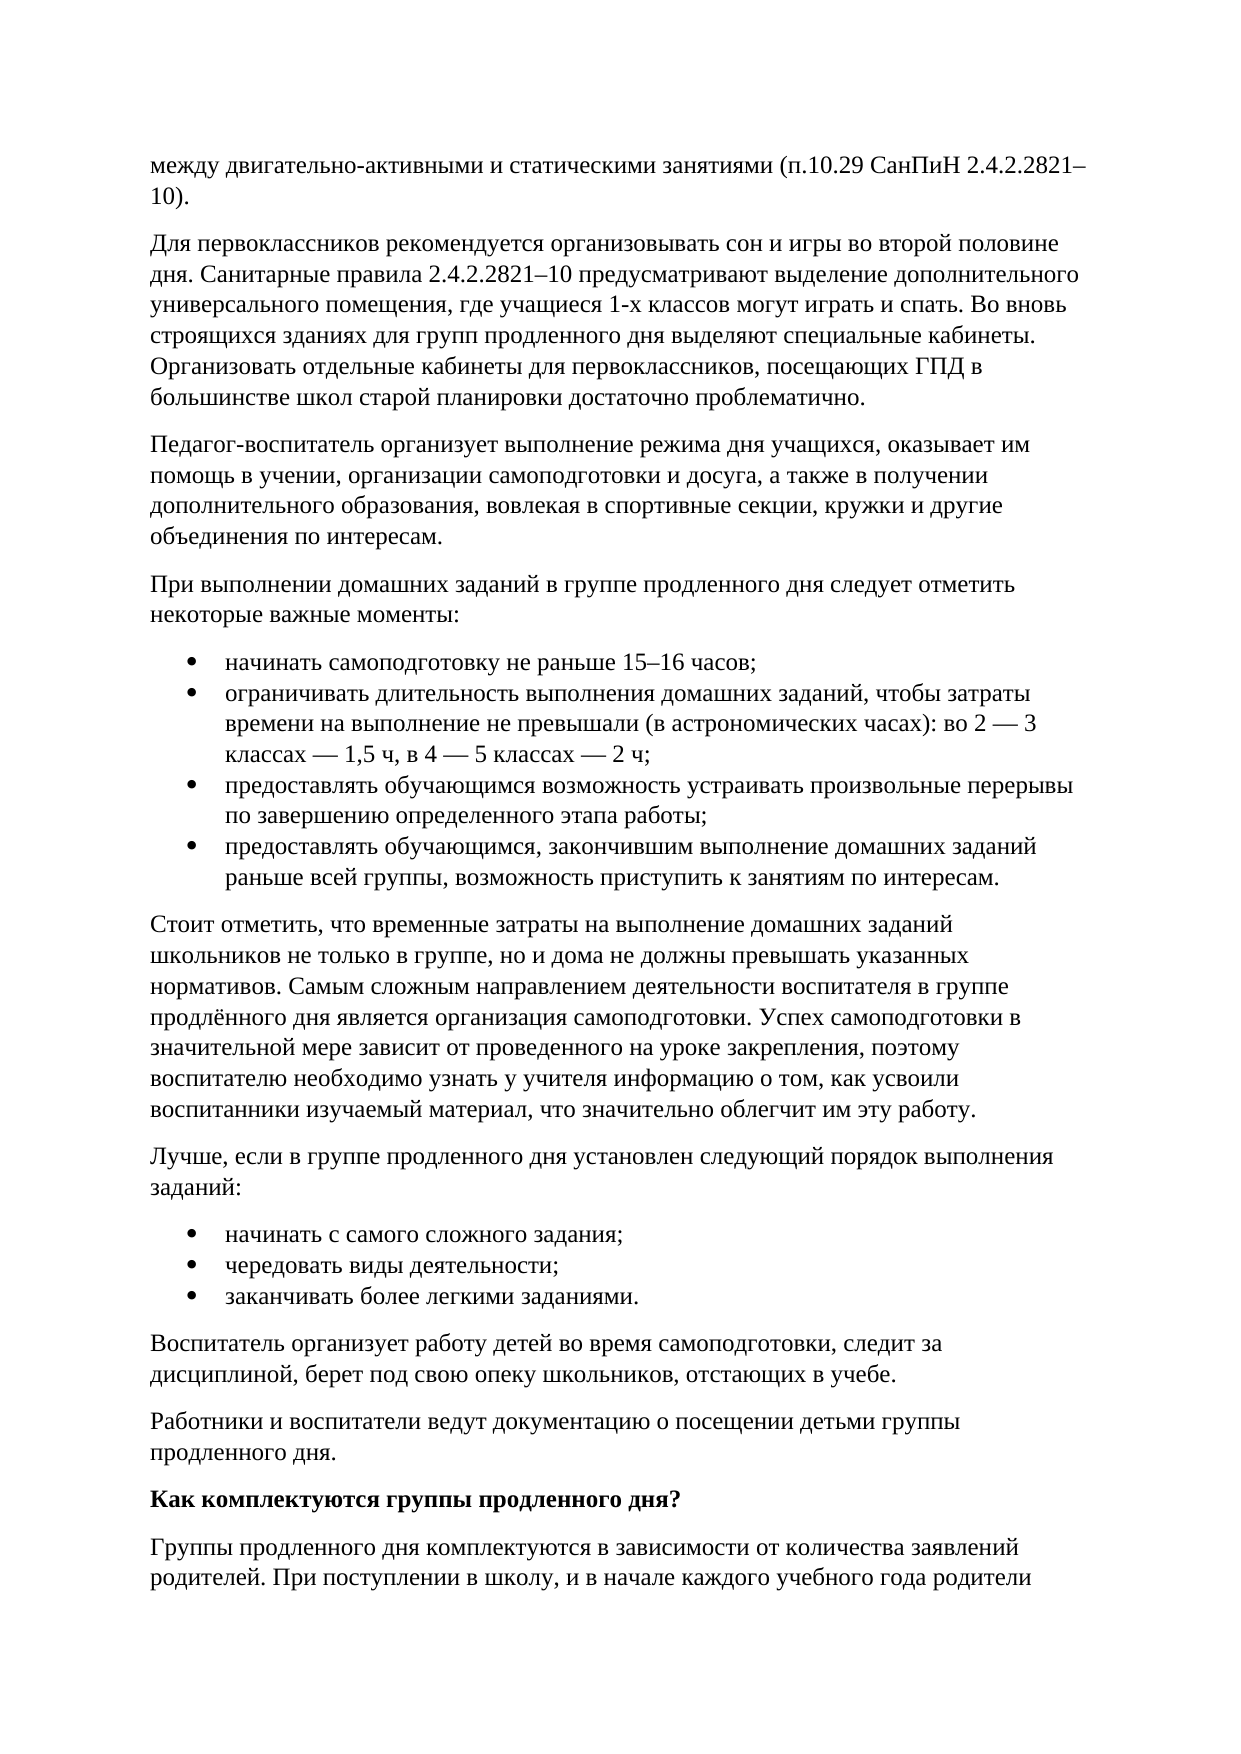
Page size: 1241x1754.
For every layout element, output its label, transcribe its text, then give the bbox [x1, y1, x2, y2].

list начинать с самого сложного задания; [187, 1219, 1090, 1248]
text Лучше, если в группе продленного дня установлен следующий порядок выполнения заданий: [150, 1141, 1090, 1201]
text Воспитатель организует работу детей во время самоподготовки, следит за дисциплиной, берет под свою опеку школьников, отстающих в учебе. [150, 1328, 1090, 1388]
list предоставлять обучающимся, закончившим выполнение домашних заданий раньше всей группы, возможность приступить к занятиям по интересам. [187, 831, 1090, 891]
text При выполнении домашних заданий в группе продленного дня следует отметить некоторые важные моменты: [150, 569, 1090, 628]
text Как комплектуются группы продленного дня? [150, 1484, 1090, 1513]
text Для первоклассников рекомендуется организовывать сон и игры во второй половине дня. Санитарные правила 2.4.2.2821–10 предусматривают выделение дополнительного универсального помещения, где учащиеся 1-х классов могут играть и спать. Во вновь строящихся зданиях для групп продленного дня выделяют специальные кабинеты. Организовать отдельные кабинеты для первоклассников, посещающих ГПД в большинстве школ старой планировки достаточно проблематично. [150, 228, 1090, 411]
text Педагог-воспитатель организует выполнение режима дня учащихся, оказывает им помощь в учении, организации самоподготовки и досуга, а также в получении дополнительного образования, вовлекая в спортивные секции, кружки и другие объединения по интересам. [150, 429, 1090, 550]
text Стоит отметить, что временные затраты на выполнение домашних заданий школьников не только в группе, но и дома не должны превышать указанных нормативов. Самым сложным направлением деятельности воспитателя в группе продлённого дня является организация самоподготовки. Успех самоподготовки в значительной мере зависит от проведенного на уроке закрепления, поэтому воспитателю необходимо узнать у учителя информацию о том, как усвоили воспитанники изучаемый материал, что значительно облегчит им эту работу. [150, 909, 1090, 1122]
list заканчивать более легкими заданиями. [187, 1281, 1090, 1309]
text Работники и воспитатели ведут документацию о посещении детьми группы продленного дня. [150, 1406, 1090, 1466]
list начинать самоподготовку не раньше 15–16 часов; [187, 647, 1090, 676]
list ограничивать длительность выполнения домашних заданий, чтобы затраты времени на выполнение не превышали (в астрономических часах): во 2 — 3 классах — 1,5 ч, в 4 — 5 классах — 2 ч; [187, 678, 1090, 768]
list предоставлять обучающимся возможность устраивать произвольные перерывы по завершению определенного этапа работы; [187, 770, 1090, 829]
text между двигательно-активными и статическими занятиями (п.10.29 СанПиН 2.4.2.2821–10). [150, 150, 1090, 209]
list чередовать виды деятельности; [187, 1250, 1090, 1279]
text Группы продленного дня комплектуются в зависимости от количества заявлений родителей. При поступлении в школу, и в начале каждого учебного года родители [150, 1532, 1090, 1591]
